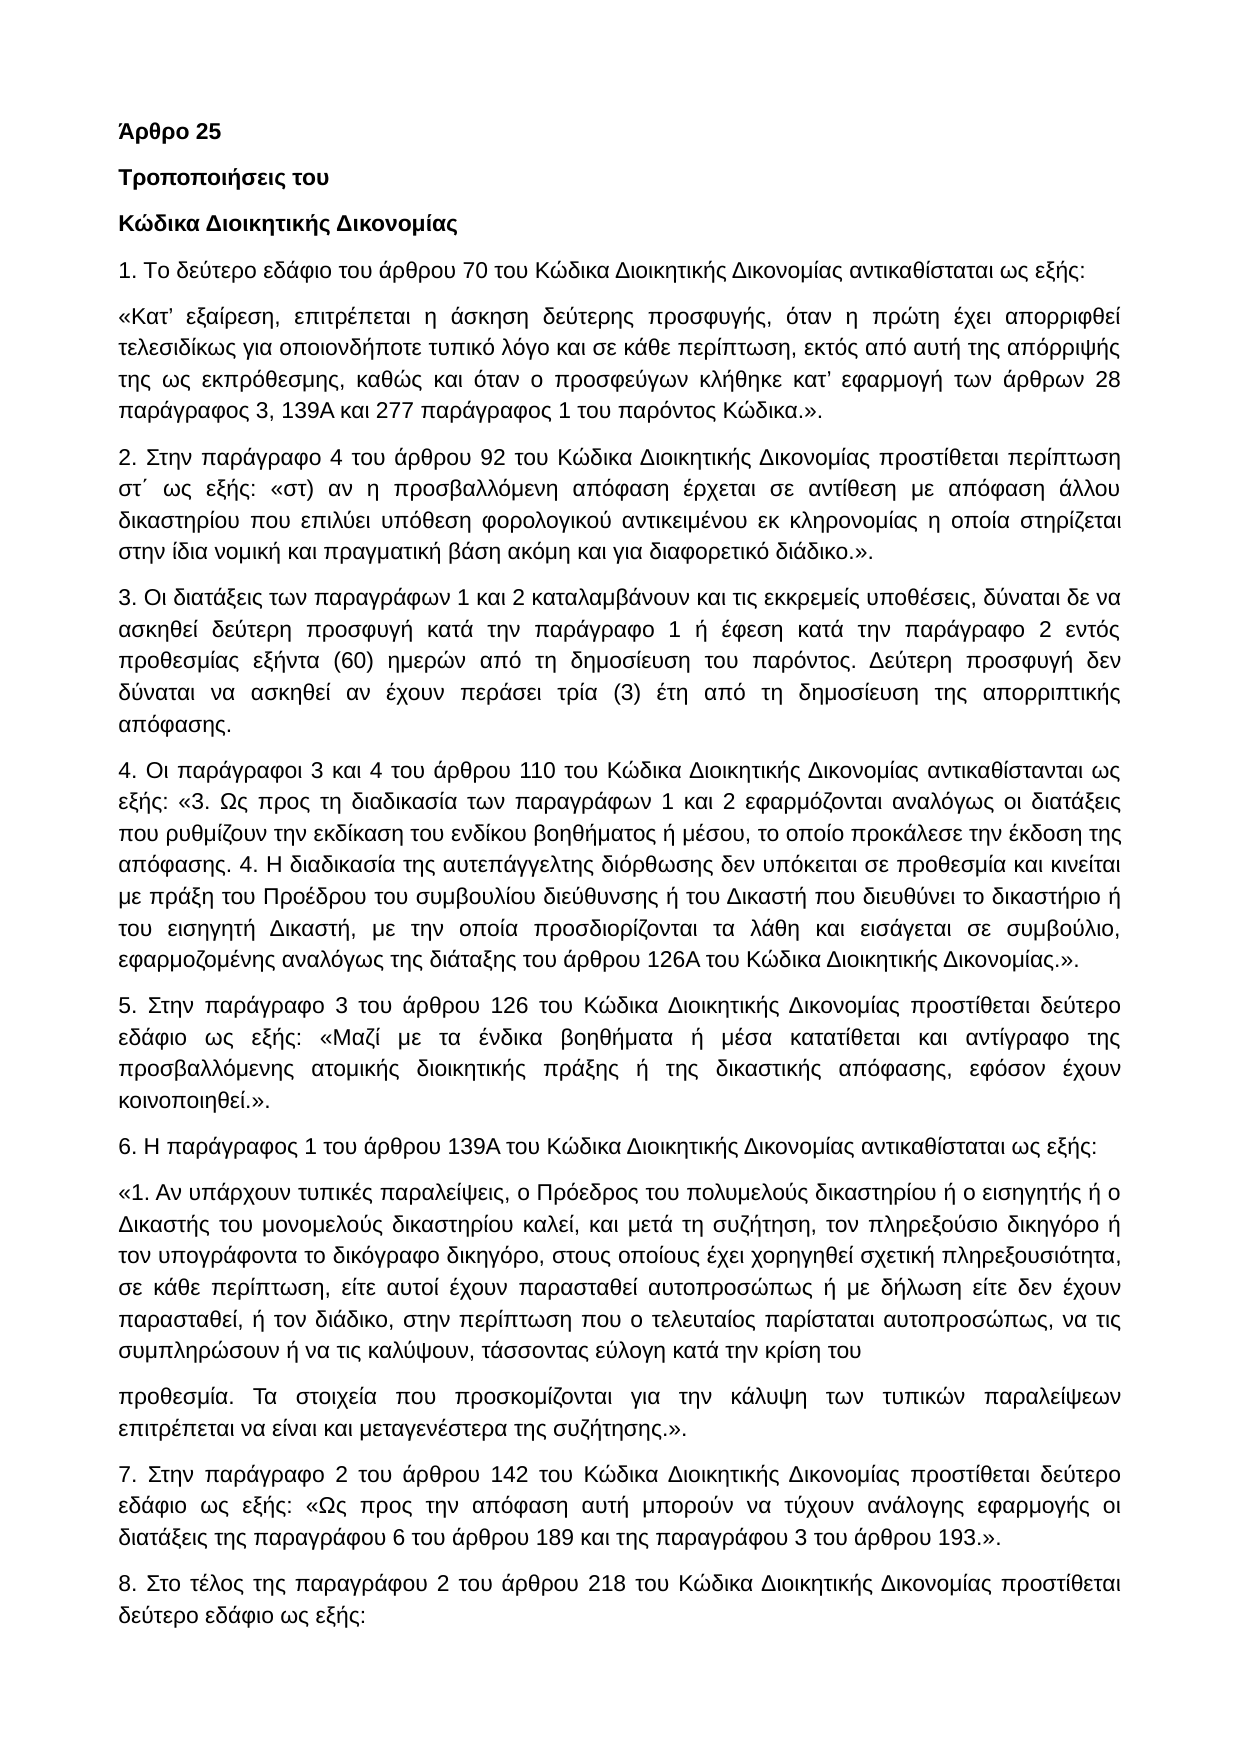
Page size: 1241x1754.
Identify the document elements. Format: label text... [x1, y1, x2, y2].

text 7. Στην παράγραφο 2 του άρθρου 142 του Κώδικα Διοικητικής Δικονομίας προστίθεται δεύτερο εδάφιο ως εξής: «Ως προς την απόφαση αυτή μπορούν να τύχουν ανάλογης εφαρμογής οι διατάξεις της παραγράφου 6 του άρθρου 189 και της παραγράφου 3 του άρθρου 193.». [118, 1461, 1122, 1550]
text «Κατ’ εξαίρεση, επιτρέπεται η άσκηση δεύτερης προσφυγής, όταν η πρώτη έχει απορριφθεί τελεσιδίκως για οποιονδήποτε τυπικό λόγο και σε κάθε περίπτωση, εκτός από αυτή της απόρριψής της ως εκπρόθεσμης, καθώς και όταν ο προσφεύγων κλήθηκε κατ’ εφαρμογή των άρθρων 28 παράγραφος 3, 139A και 277 παράγραφος 1 του παρόντος Κώδικα.». [118, 303, 1122, 424]
text Τροποποιήσεις του [118, 164, 1122, 191]
text Άρθρο 25 [118, 118, 1122, 144]
text 3. Οι διατάξεις των παραγράφων 1 και 2 καταλαμβάνουν και τις εκκρεμείς υποθέσεις, δύναται δε να ασκηθεί δεύτερη προσφυγή κατά την παράγραφο 1 ή έφεση κατά την παράγραφο 2 εντός προθεσμίας εξήντα (60) ημερών από τη δημοσίευση του παρόντος. Δεύτερη προσφυγή δεν δύναται να ασκηθεί αν έχουν περάσει τρία (3) έτη από τη δημοσίευση της απορριπτικής απόφασης. [118, 584, 1122, 737]
text 6. Η παράγραφος 1 του άρθρου 139Α του Κώδικα Διοικητικής Δικονομίας αντικαθίσταται ως εξής: [118, 1133, 1122, 1159]
text 4. Οι παράγραφοι 3 και 4 του άρθρου 110 του Κώδικα Διοικητικής Δικονομίας αντικαθίστανται ως εξής: «3. Ως προς τη διαδικασία των παραγράφων 1 και 2 εφαρμόζονται αναλόγως οι διατάξεις που ρυθμίζουν την εκδίκαση του ενδίκου βοηθήματος ή μέσου, το οποίο προκάλεσε την έκδοση της απόφασης. 4. Η διαδικασία της αυτεπάγγελτης διόρθωσης δεν υπόκειται σε προθεσμία και κινείται με πράξη του Προέδρου του συμβουλίου διεύθυνσης ή του Δικαστή που διευθύνει το δικαστήριο ή του εισηγητή Δικαστή, με την οποία προσδιορίζονται τα λάθη και εισάγεται σε συμβούλιο, εφαρμοζομένης αναλόγως της διάταξης του άρθρου 126Α του Κώδικα Διοικητικής Δικονομίας.». [118, 757, 1122, 972]
text 1. Tο δεύτερο εδάφιο του άρθρου 70 του Κώδικα Διοικητικής Δικονομίας αντικαθίσταται ως εξής: [118, 257, 1122, 283]
text 2. Στην παράγραφο 4 του άρθρου 92 του Κώδικα Διοικητικής Δικονομίας προστίθεται περίπτωση στ΄ ως εξής: «στ) αν η προσβαλλόμενη απόφαση έρχεται σε αντίθεση με απόφαση άλλου δικαστηρίου που επιλύει υπόθεση φορολογικού αντικειμένου εκ κληρονομίας η οποία στηρίζεται στην ίδια νομική και πραγματική βάση ακόμη και για διαφορετικό διάδικο.». [118, 443, 1122, 564]
text 8. Στο τέλος της παραγράφου 2 του άρθρου 218 του Κώδικα Διοικητικής Δικονομίας προστίθεται δεύτερο εδάφιο ως εξής: [118, 1570, 1122, 1628]
text 5. Στην παράγραφο 3 του άρθρου 126 του Κώδικα Διοικητικής Δικονομίας προστίθεται δεύτερο εδάφιο ως εξής: «Μαζί με τα ένδικα βοηθήματα ή μέσα κατατίθεται και αντίγραφο της προσβαλλόμενης ατομικής διοικητικής πράξης ή της δικαστικής απόφασης, εφόσον έχουν κοινοποιηθεί.». [118, 992, 1122, 1113]
text Κώδικα Διοικητικής Δικονομίας [118, 210, 1122, 237]
text προθεσμία. Τα στοιχεία που προσκομίζονται για την κάλυψη των τυπικών παραλείψεων επιτρέπεται να είναι και μεταγενέστερα της συζήτησης.». [118, 1383, 1122, 1441]
text «1. Αν υπάρχουν τυπικές παραλείψεις, ο Πρόεδρος του πολυμελούς δικαστηρίου ή ο εισηγητής ή ο Δικαστής του μονομελούς δικαστηρίου καλεί, και μετά τη συζήτηση, τον πληρεξούσιο δικηγόρο ή τον υπογράφοντα το δικόγραφο δικηγόρο, στους οποίους έχει χορηγηθεί σχετική πληρεξουσιότητα, σε κάθε περίπτωση, είτε αυτοί έχουν παρασταθεί αυτοπροσώπως ή με δήλωση είτε δεν έχουν παρασταθεί, ή τον διάδικο, στην περίπτωση που ο τελευταίος παρίσταται αυτοπροσώπως, να τις συμπληρώσουν ή να τις καλύψουν, τάσσοντας εύλογη κατά την κρίση του [118, 1179, 1122, 1363]
